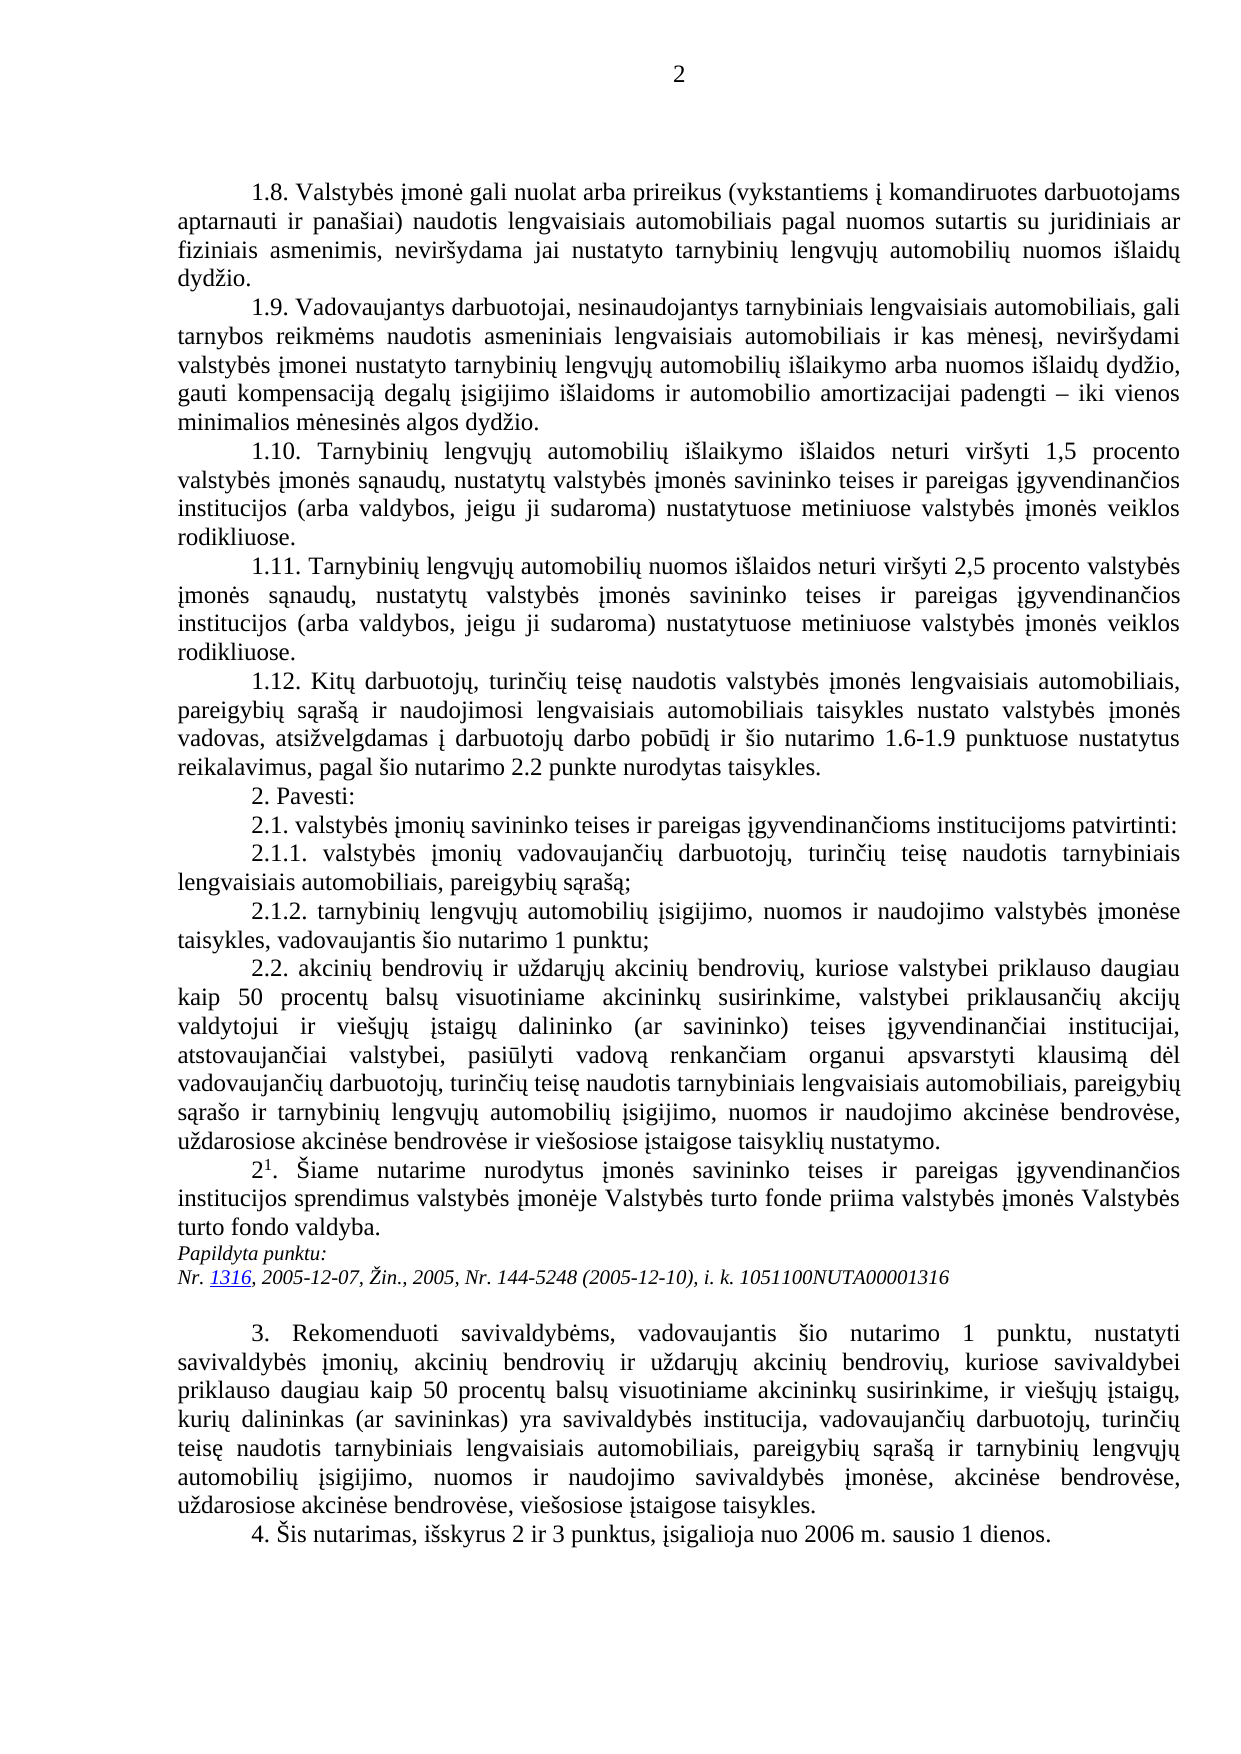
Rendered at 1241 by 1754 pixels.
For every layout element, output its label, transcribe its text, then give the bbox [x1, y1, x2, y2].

text 2.2. akcinių bendrovių ir uždarųjų akcinių bendrovių, kuriose valstybei priklauso daugiau kaip 50 procentų balsų visuotiniame akcininkų susirinkime, valstybei priklausančių akcijų valdytojui ir viešųjų įstaigų dalininko (ar savininko) teises įgyvendinančiai institucijai, atstovaujančiai valstybei, pasiūlyti vadovą renkančiam organui apsvarstyti klausimą dėl vadovaujančių darbuotojų, turinčių teisę naudotis tarnybiniais lengvaisiais automobiliais, pareigybių sąrašo ir tarnybinių lengvųjų automobilių įsigijimo, nuomos ir naudojimo akcinėse bendrovėse, uždarosiose akcinėse bendrovėse ir viešosiose įstaigose taisyklių nustatymo. [177, 953, 1181, 1155]
text 2. Pavesti: [177, 781, 1181, 810]
text 2.1.1. valstybės įmonių vadovaujančių darbuotojų, turinčių teisę naudotis tarnybiniais lengvaisiais automobiliais, pareigybių sąrašą; [177, 838, 1181, 896]
text Nr. 1316, 2005-12-07, Žin., 2005, Nr. 144-5248 (2005-12-10), i. k. 1051100NUTA00001316 [177, 1265, 1181, 1289]
text Papildyta punktu: [177, 1241, 1181, 1265]
text 1.8. Valstybės įmonė gali nuolat arba prireikus (vykstantiems į komandiruotes darbuotojams aptarnauti ir panašiai) naudotis lengvaisiais automobiliais pagal nuomos sutartis su juridiniais ar fiziniais asmenimis, neviršydama jai nustatyto tarnybinių lengvųjų automobilių nuomos išlaidų dydžio. [177, 177, 1181, 292]
text 2.1. valstybės įmonių savininko teises ir pareigas įgyvendinančioms institucijoms patvirtinti: [177, 810, 1181, 838]
text 21. Šiame nutarime nurodytus įmonės savininko teises ir pareigas įgyvendinančios institucijos sprendimus valstybės įmonėje Valstybės turto fonde priima valstybės įmonės Valstybės turto fondo valdyba. [177, 1155, 1181, 1241]
text 2.1.2. tarnybinių lengvųjų automobilių įsigijimo, nuomos ir naudojimo valstybės įmonėse taisykles, vadovaujantis šio nutarimo 1 punktu; [177, 896, 1181, 953]
text 1.9. Vadovaujantys darbuotojai, nesinaudojantys tarnybiniais lengvaisiais automobiliais, gali tarnybos reikmėms naudotis asmeniniais lengvaisiais automobiliais ir kas mėnesį, neviršydami valstybės įmonei nustatyto tarnybinių lengvųjų automobilių išlaikymo arba nuomos išlaidų dydžio, gauti kompensaciją degalų įsigijimo išlaidoms ir automobilio amortizacijai padengti – iki vienos minimalios mėnesinės algos dydžio. [177, 292, 1181, 436]
text 1.10. Tarnybinių lengvųjų automobilių išlaikymo išlaidos neturi viršyti 1,5 procento valstybės įmonės sąnaudų, nustatytų valstybės įmonės savininko teises ir pareigas įgyvendinančios institucijos (arba valdybos, jeigu ji sudaroma) nustatytuose metiniuose valstybės įmonės veiklos rodikliuose. [177, 436, 1181, 551]
text 1.12. Kitų darbuotojų, turinčių teisę naudotis valstybės įmonės lengvaisiais automobiliais, pareigybių sąrašą ir naudojimosi lengvaisiais automobiliais taisykles nustato valstybės įmonės vadovas, atsižvelgdamas į darbuotojų darbo pobūdį ir šio nutarimo 1.6-1.9 punktuose nustatytus reikalavimus, pagal šio nutarimo 2.2 punkte nurodytas taisykles. [177, 666, 1181, 781]
text 1.11. Tarnybinių lengvųjų automobilių nuomos išlaidos neturi viršyti 2,5 procento valstybės įmonės sąnaudų, nustatytų valstybės įmonės savininko teises ir pareigas įgyvendinančios institucijos (arba valdybos, jeigu ji sudaroma) nustatytuose metiniuose valstybės įmonės veiklos rodikliuose. [177, 551, 1181, 666]
text 4. Šis nutarimas, išskyrus 2 ir 3 punktus, įsigalioja nuo 2006 m. sausio 1 dienos. [177, 1519, 1181, 1548]
text 3. Rekomenduoti savivaldybėms, vadovaujantis šio nutarimo 1 punktu, nustatyti savivaldybės įmonių, akcinių bendrovių ir uždarųjų akcinių bendrovių, kuriose savivaldybei priklauso daugiau kaip 50 procentų balsų visuotiniame akcininkų susirinkime, ir viešųjų įstaigų, kurių dalininkas (ar savininkas) yra savivaldybės institucija, vadovaujančių darbuotojų, turinčių teisę naudotis tarnybiniais lengvaisiais automobiliais, pareigybių sąrašą ir tarnybinių lengvųjų automobilių įsigijimo, nuomos ir naudojimo savivaldybės įmonėse, akcinėse bendrovėse, uždarosiose akcinėse bendrovėse, viešosiose įstaigose taisykles. [177, 1318, 1181, 1519]
